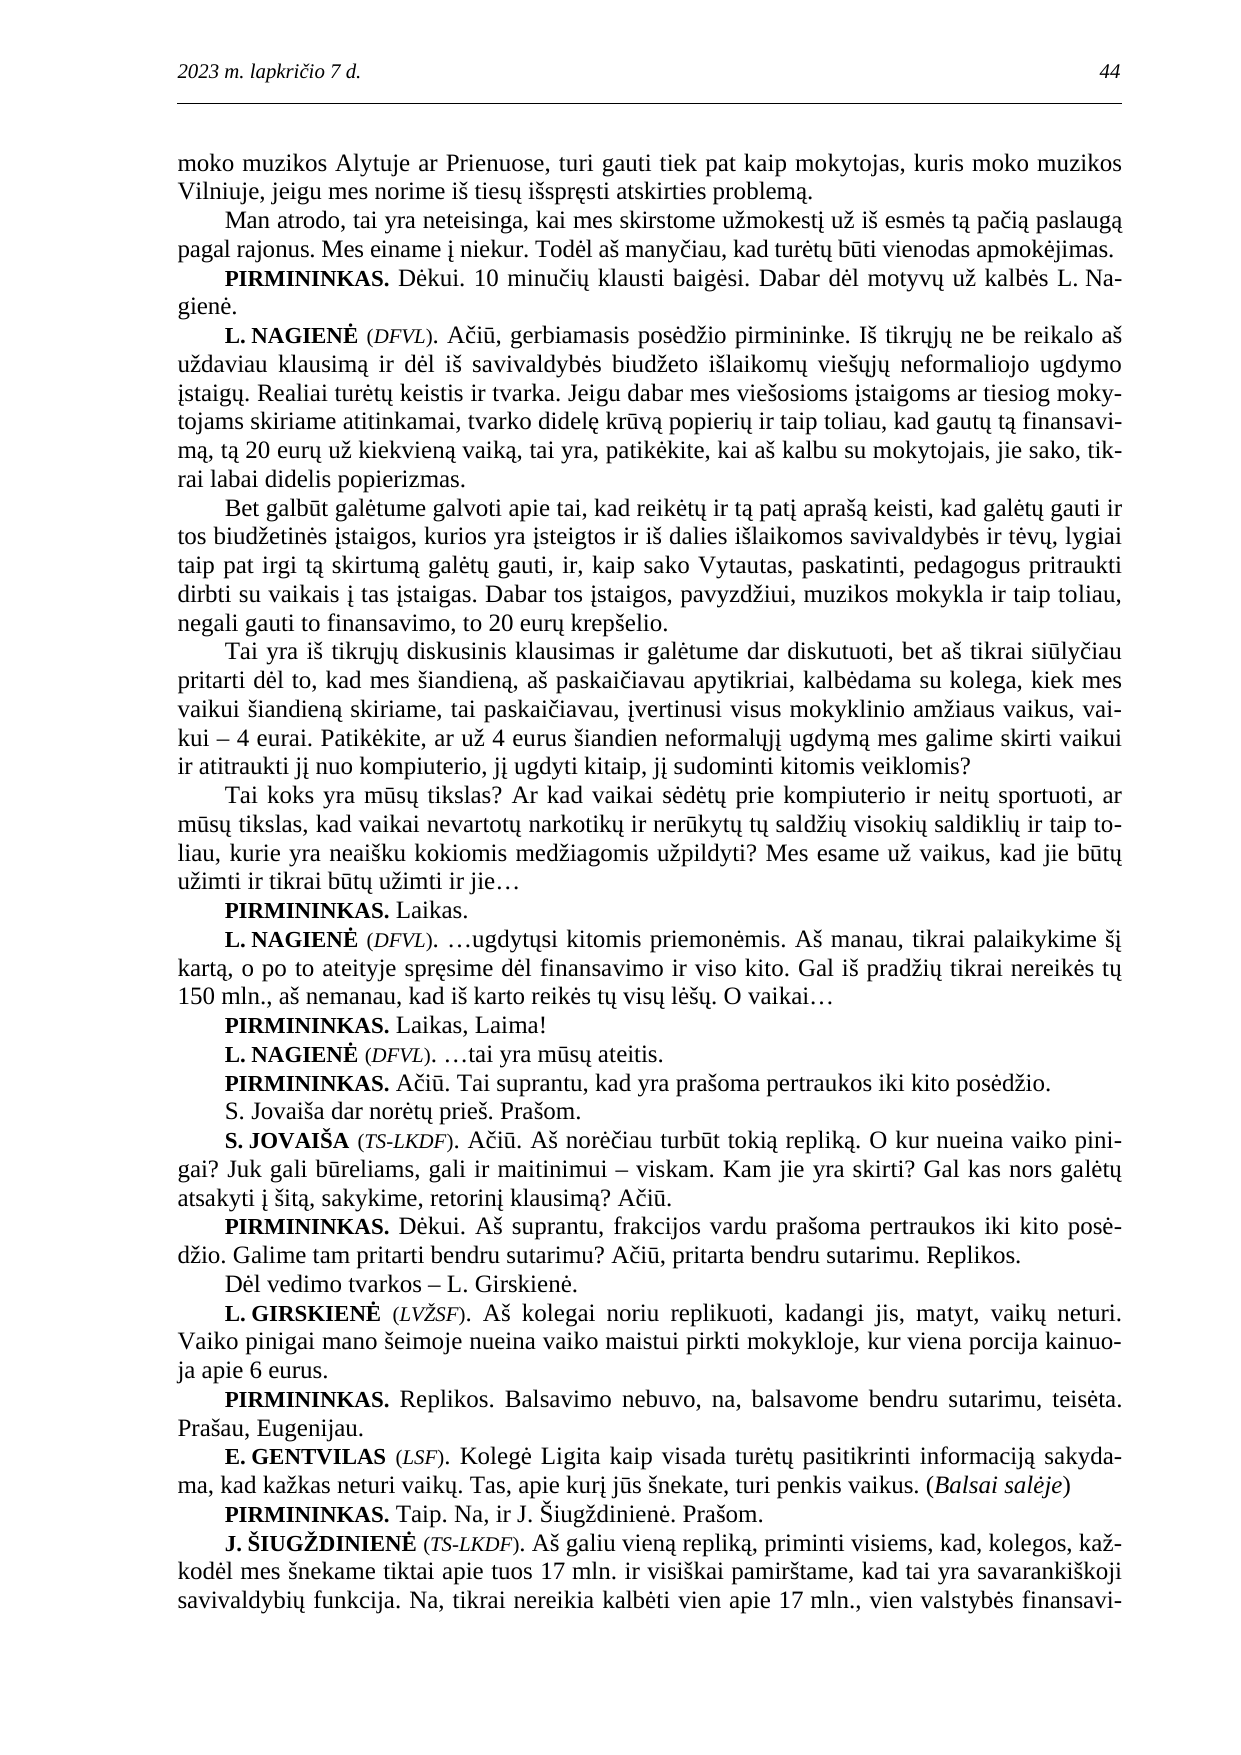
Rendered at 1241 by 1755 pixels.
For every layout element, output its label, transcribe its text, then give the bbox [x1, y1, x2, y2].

text L. NAGIENĖ (DFVL). …ug­dy­tų­si ki­to­mis prie­mo­nė­mis. Aš ma­nau, tik­rai pa­lai­ky­ki­me šį kar­tą, o po to at­ei­ty­je sprę­si­me dėl fi­nan­sa­vi­mo ir vi­so ki­to. Gal iš pra­džių tik­rai ne­rei­kės tų 150 mln., aš ne­ma­nau, kad iš kar­to rei­kės tų vi­sų lė­šų. O vai­kai… [177, 924, 1122, 1010]
text Tai yra iš tik­rų­jų dis­ku­si­nis klau­si­mas ir ga­lė­tu­me dar dis­ku­tuo­ti, bet aš tik­rai siū­ly­čiau pri­tar­ti dėl to, kad mes šian­die­ną, aš pa­skai­čia­vau apy­tik­riai, kal­bė­da­ma su ko­le­ga, kiek mes vai­kui šian­die­ną ski­ria­me, tai pa­skai­čia­vau, įver­ti­nu­si vi­sus mo­kyk­li­nio am­žiaus vai­kus, vai­kui – 4 eu­rai. Pa­ti­kė­ki­te, ar už 4 eu­rus šian­dien ne­for­ma­lųjį ug­dy­mą mes ga­li­me skir­ti vai­kui ir ati­trauk­ti jį nuo kom­piu­te­rio, jį ug­dy­ti ki­taip, jį su­do­min­ti ki­to­mis veik­lo­mis? [177, 636, 1122, 780]
text L. NAGIENĖ (DFVL). …tai yra mū­sų at­ei­tis. [177, 1039, 1122, 1068]
text S. JOVAIŠA (TS-LKDF). Ačiū. Aš no­rė­čiau tur­būt to­kią re­pli­ką. O kur nu­ei­na vai­ko pi­ni­gai? Juk ga­li bū­re­liams, ga­li ir mai­ti­ni­mui – vis­kam. Kam jie yra skir­ti? Gal kas nors ga­lė­tų at­sa­ky­ti į ši­tą, sa­ky­ki­me, re­to­ri­nį klau­si­mą? Ačiū. [177, 1125, 1122, 1211]
text Tai koks yra mū­sų tiks­las? Ar kad vai­kai sė­dė­tų prie kom­piu­te­rio ir nei­tų spor­tuo­ti, ar mū­sų tiks­las, kad vai­kai ne­var­to­tų nar­ko­ti­kų ir ne­rū­ky­tų tų sal­džių vi­so­kių sal­dik­lių ir taip to­liau, ku­rie yra ne­aiš­ku ko­kio­mis me­džia­go­mis už­pil­dy­ti? Mes esa­me už vai­kus, kad jie bū­tų už­im­ti ir tik­rai bū­tų už­im­ti ir jie… [177, 780, 1122, 895]
text Man at­ro­do, tai yra ne­tei­sin­ga, kai mes skirs­to­me už­mo­kes­tį už iš es­mės tą pa­čią pa­slau­gą pa­gal ra­jo­nus. Mes ei­na­me į nie­kur. To­dėl aš ma­ny­čiau, kad tu­rė­tų bū­ti vie­no­das ap­mo­kė­ji­mas. [177, 205, 1122, 263]
text J. ŠIUGŽDINIENĖ (TS-LKDF). Aš ga­liu vie­ną re­pli­ką, pri­min­ti vi­siems, kad, ko­le­gos, kaž­ko­dėl mes šne­ka­me tik­tai apie tuos 17 mln. ir vi­siš­kai pa­mirš­ta­me, kad tai yra sa­va­ran­kiš­ko­ji sa­vi­val­dy­bių funk­ci­ja. Na, tik­rai ne­rei­kia kal­bė­ti vien apie 17 mln., vien vals­ty­bės fi­nan­sa­vi­ [177, 1528, 1122, 1614]
text L. GIRSKIENĖ (LVŽSF). Aš ko­le­gai no­riu re­pli­kuo­ti, ka­dan­gi jis, ma­tyt, vai­kų ne­tu­ri. Vai­ko pi­ni­gai ma­no šei­mo­je nu­ei­na vai­ko mais­tui pirk­ti mo­kyk­lo­je, kur vie­na por­ci­ja kai­nuo­ja apie 6 eu­rus. [177, 1298, 1122, 1384]
text PIRMININKAS. Taip. Na, ir J. Šiugž­di­nie­nė. Pra­šom. [177, 1499, 1122, 1528]
text Dėl ve­di­mo tvar­kos – L. Girs­kie­nė. [177, 1269, 1122, 1298]
text S. Jo­vai­ša dar no­rė­tų prieš. Pra­šom. [177, 1096, 1122, 1125]
text PIRMININKAS. Ačiū. Tai su­pran­tu, kad yra pra­šo­ma per­trau­kos iki ki­to po­sė­džio. [177, 1068, 1122, 1096]
text L. NAGIENĖ (DFVL). Ačiū, ger­bia­ma­sis po­sė­džio pir­mi­nin­ke. Iš tik­rų­jų ne be rei­ka­lo aš už­da­viau klau­si­mą ir dėl iš sa­vi­val­dy­bės biu­dže­to iš­lai­ko­mų vie­šų­jų ne­for­ma­lio­jo ug­dy­mo įstai­gų. Re­a­liai tu­rė­tų keis­tis ir tvar­ka. Jei­gu da­bar mes vie­šo­sioms įstai­goms ar tie­siog mo­ky­to­jams ski­ria­me ati­tin­ka­mai, tvar­ko di­de­lę krū­vą po­pie­rių ir taip to­liau, kad gau­tų tą fi­nan­sa­vi­mą, tą 20 eu­rų už kiek­vie­ną vai­ką, tai yra, pa­ti­kė­ki­te, kai aš kal­bu su mo­ky­to­jais, jie sa­ko, tik­rai la­bai di­de­lis po­pie­riz­mas. [177, 320, 1122, 493]
text Bet gal­būt ga­lė­tu­me gal­vo­ti apie tai, kad rei­kė­tų ir tą pa­tį ap­ra­šą keis­ti, kad ga­lė­tų gau­ti ir tos biu­dže­ti­nės įstai­gos, ku­rios yra įsteig­tos ir iš da­lies iš­lai­ko­mos sa­vi­val­dy­bės ir tė­vų, ly­giai taip pat ir­gi tą skir­tu­mą ga­lė­tų gau­ti, ir, kaip sa­ko Vy­tau­tas, pa­ska­tin­ti, pe­da­go­gus pri­trauk­ti dirb­ti su vai­kais į tas įstai­gas. Da­bar tos įstai­gos, pa­vyz­džiui, mu­zi­kos mo­kyk­la ir taip to­liau, ne­ga­li gau­ti to fi­nan­sa­vi­mo, to 20 eu­rų krep­še­lio. [177, 493, 1122, 636]
text PIRMININKAS. Dė­kui. Aš su­pran­tu, frak­ci­jos var­du pra­šo­ma per­trau­kos iki ki­to po­sė­džio. Ga­li­me tam pri­tar­ti ben­dru su­ta­ri­mu? Ačiū, pri­tar­ta ben­dru su­ta­ri­mu. Re­pli­kos. [177, 1211, 1122, 1269]
text PIRMININKAS. Dė­kui. 10 mi­nu­čių klaus­ti bai­gė­si. Da­bar dėl mo­ty­vų už kal­bės L. Na­gie­nė. [177, 263, 1122, 320]
text E. GENTVILAS (LSF). Ko­le­gė Li­gi­ta kaip vi­sa­da tu­rė­tų pa­si­tik­rin­ti in­for­ma­ci­ją sa­ky­da­ma, kad kaž­kas ne­tu­ri vai­kų. Tas, apie ku­rį jūs šne­ka­te, tu­ri pen­kis vai­kus. (Bal­sai sa­lė­je) [177, 1441, 1122, 1499]
text mo­ko mu­zi­kos Aly­tu­je ar Prie­nuo­se, tu­ri gau­ti tiek pat kaip mo­ky­to­jas, ku­ris mo­ko mu­zi­kos Vil­niu­je, jei­gu mes no­ri­me iš tie­sų iš­spręs­ti at­skir­ties pro­ble­mą. [177, 148, 1122, 205]
text PIRMININKAS. Re­pli­kos. Bal­sa­vi­mo ne­bu­vo, na, bal­sa­vo­me ben­dru su­ta­ri­mu, tei­sė­ta. Pra­šau, Eu­ge­ni­jau. [177, 1384, 1122, 1441]
text PIRMININKAS. Lai­kas. [177, 895, 1122, 924]
text PIRMININKAS. Lai­kas, Lai­ma! [177, 1010, 1122, 1039]
